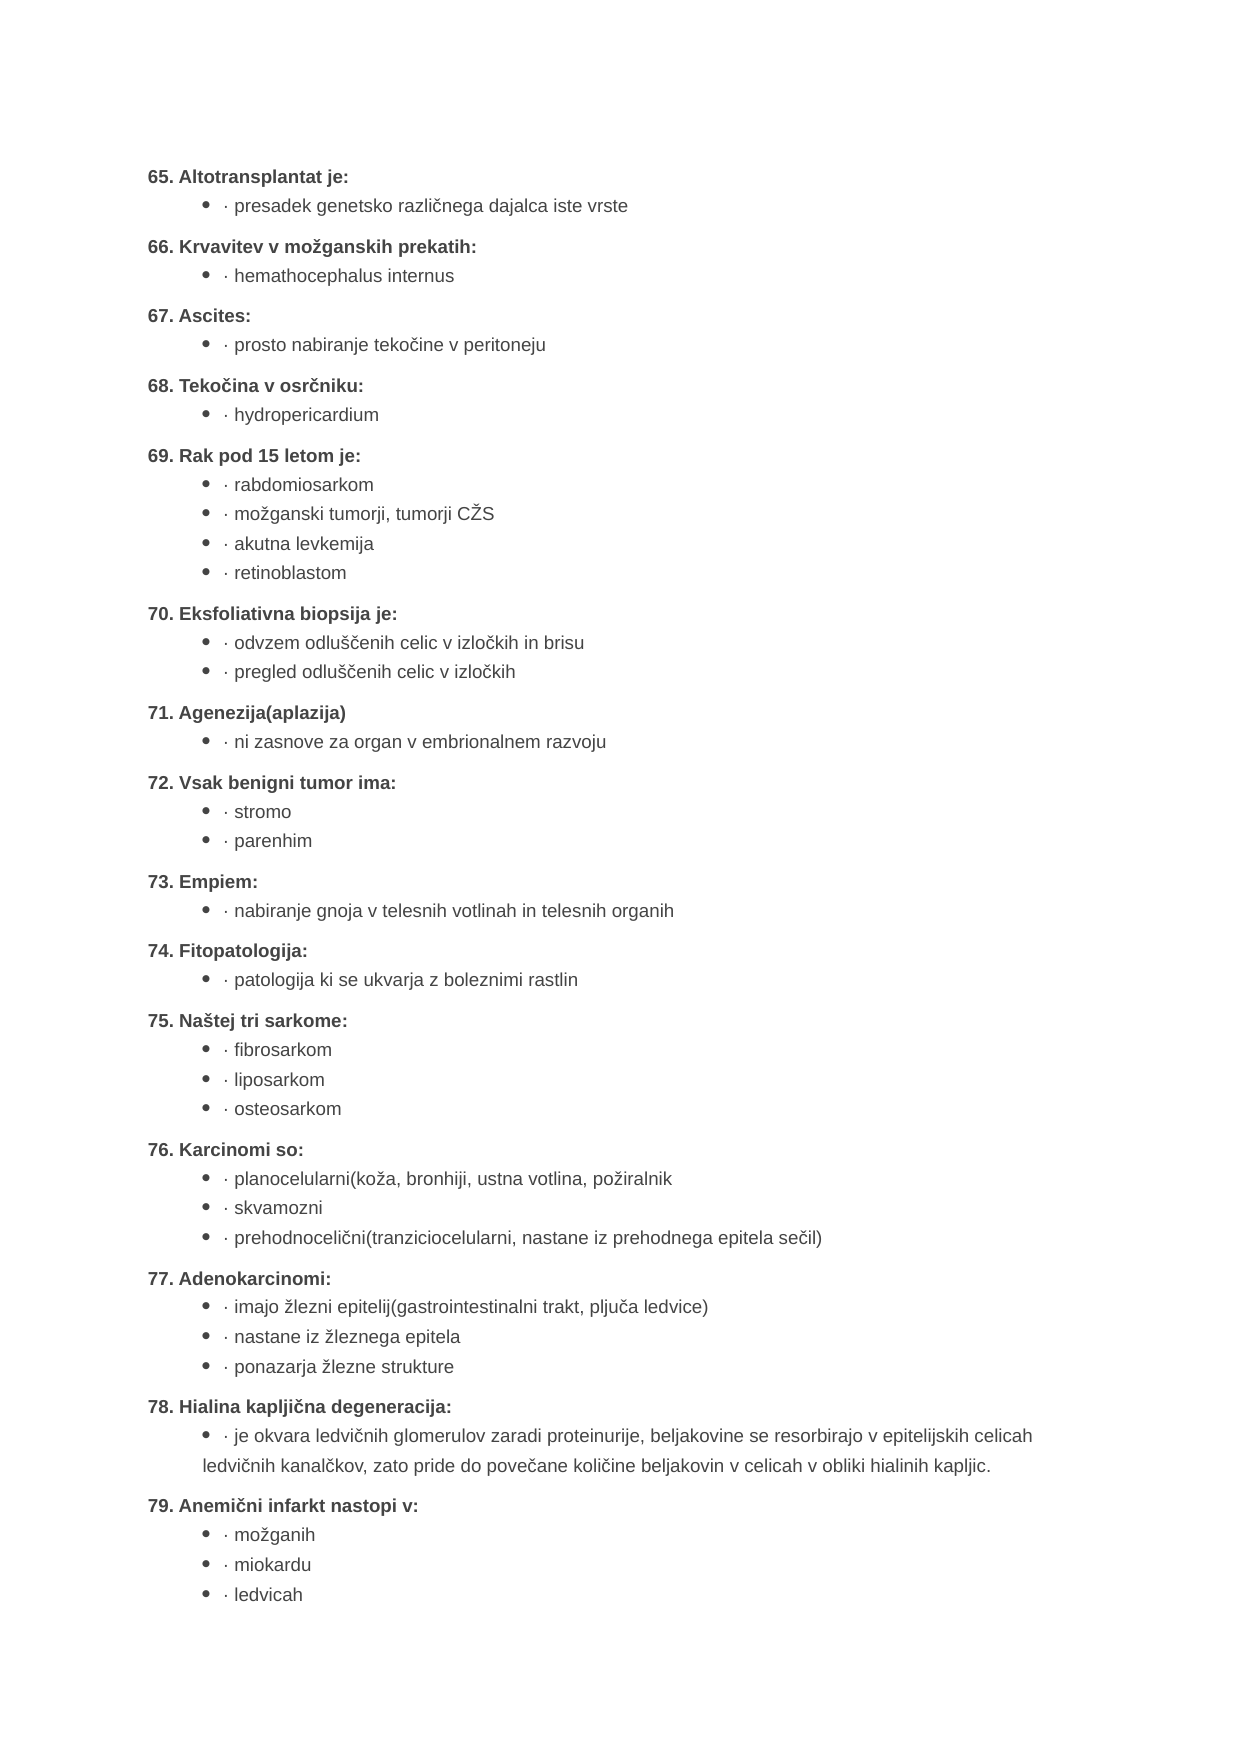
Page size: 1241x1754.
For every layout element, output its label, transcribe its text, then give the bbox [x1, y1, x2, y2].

text 79. Anemični infarkt nastopi v: [148, 1477, 1093, 1517]
list · je okvara ledvičnih glomerulov zaradi proteinurije, beljakovine se resorbirajo v epitelijskih celicah ledvičnih kanalčkov, zato pride do povečane količine beljakovin v celicah v obliki hialinih kapljic. [202, 1418, 1093, 1477]
text 78. Hialina kapljična degeneracija: [148, 1378, 1093, 1418]
list · planocelularni(koža, bronhiji, ustna votlina, požiralnik [202, 1160, 1093, 1190]
list · ponazarja žlezne strukture [202, 1348, 1093, 1378]
list · nabiranje gnoja v telesnih votlinah in telesnih organih [202, 892, 1093, 922]
list · hydropericardium [202, 396, 1093, 426]
list · osteosarkom [202, 1091, 1093, 1120]
list · pregled odluščenih celic v izločkih [202, 654, 1093, 683]
list · retinoblastom [202, 555, 1093, 584]
list · presadek genetsko različnega dajalca iste vrste [202, 188, 1093, 217]
text 75. Naštej tri sarkome: [148, 991, 1093, 1031]
list · prosto nabiranje tekočine v peritoneju [202, 327, 1093, 356]
text 73. Empiem: [148, 852, 1093, 892]
list · ledvicah [202, 1576, 1093, 1606]
text 65. Altotransplantat je: [148, 148, 1093, 188]
list · nastane iz žleznega epitela [202, 1318, 1093, 1348]
text 71. Agenezija(aplazija) [148, 683, 1093, 723]
list · patologija ki se ukvarja z boleznimi rastlin [202, 962, 1093, 991]
list · hemathocephalus internus [202, 257, 1093, 287]
list · možganih [202, 1517, 1093, 1546]
list · imajo žlezni epitelij(gastrointestinalni trakt, pljuča ledvice) [202, 1289, 1093, 1318]
text 76. Karcinomi so: [148, 1120, 1093, 1160]
text 72. Vsak benigni tumor ima: [148, 753, 1093, 793]
list · miokardu [202, 1546, 1093, 1576]
list · rabdomiosarkom [202, 466, 1093, 496]
list · odvzem odluščenih celic v izločkih in brisu [202, 624, 1093, 654]
list · možganski tumorji, tumorji CŽS [202, 496, 1093, 525]
text 69. Rak pod 15 letom je: [148, 426, 1093, 466]
list · fibrosarkom [202, 1031, 1093, 1061]
text 66. Krvavitev v možganskih prekatih: [148, 217, 1093, 257]
text 68. Tekočina v osrčniku: [148, 356, 1093, 396]
list · prehodnocelični(tranziciocelularni, nastane iz prehodnega epitela sečil) [202, 1219, 1093, 1249]
text 77. Adenokarcinomi: [148, 1249, 1093, 1289]
list · liposarkom [202, 1061, 1093, 1091]
list · stromo [202, 793, 1093, 823]
list · skvamozni [202, 1190, 1093, 1219]
text 67. Ascites: [148, 287, 1093, 327]
text 70. Eksfoliativna biopsija je: [148, 584, 1093, 624]
list · parenhim [202, 823, 1093, 852]
text 74. Fitopatologija: [148, 922, 1093, 962]
list · ni zasnove za organ v embrionalnem razvoju [202, 723, 1093, 753]
list · akutna levkemija [202, 525, 1093, 555]
